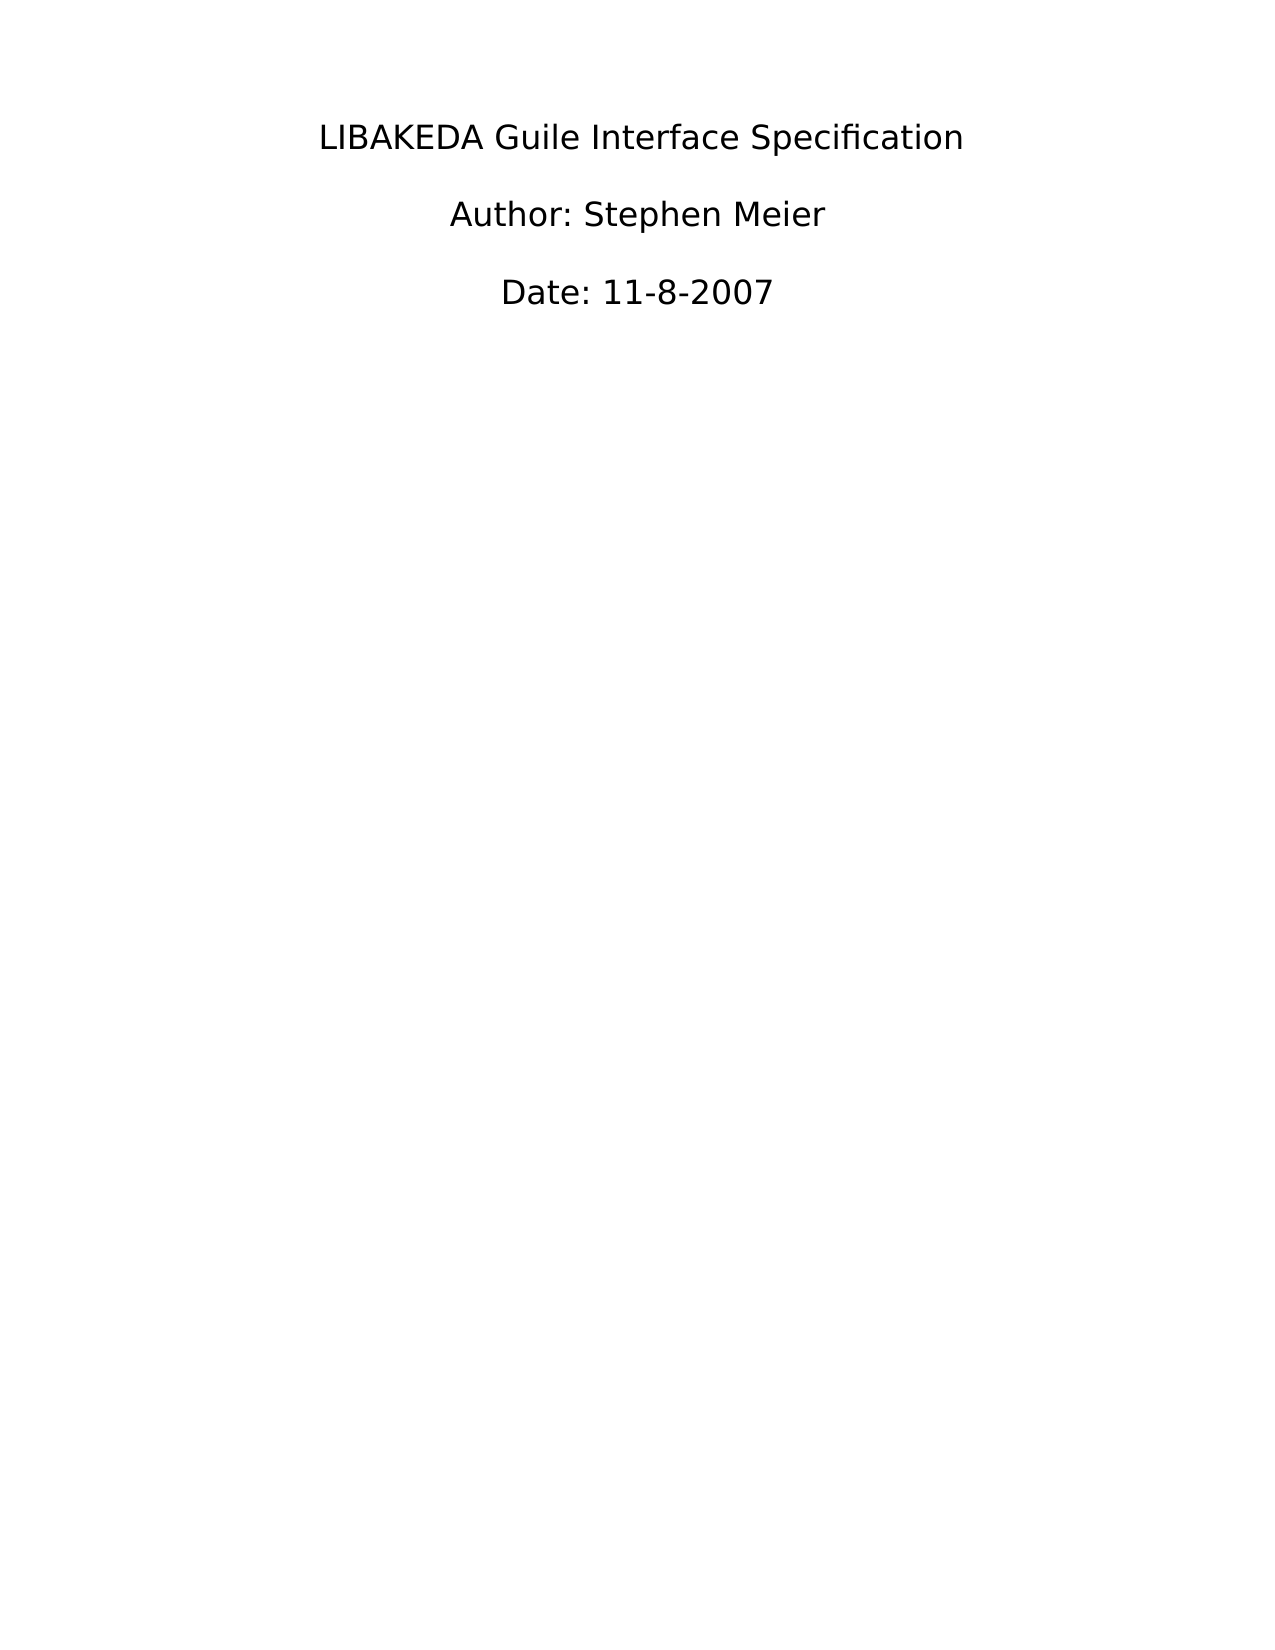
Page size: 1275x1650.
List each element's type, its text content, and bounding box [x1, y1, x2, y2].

text Author: Stephen Meier [118, 196, 1157, 235]
text Date: 11-8-2007 [118, 273, 1157, 312]
text LIBAKEDA Guile Interface Specification [118, 118, 1157, 157]
